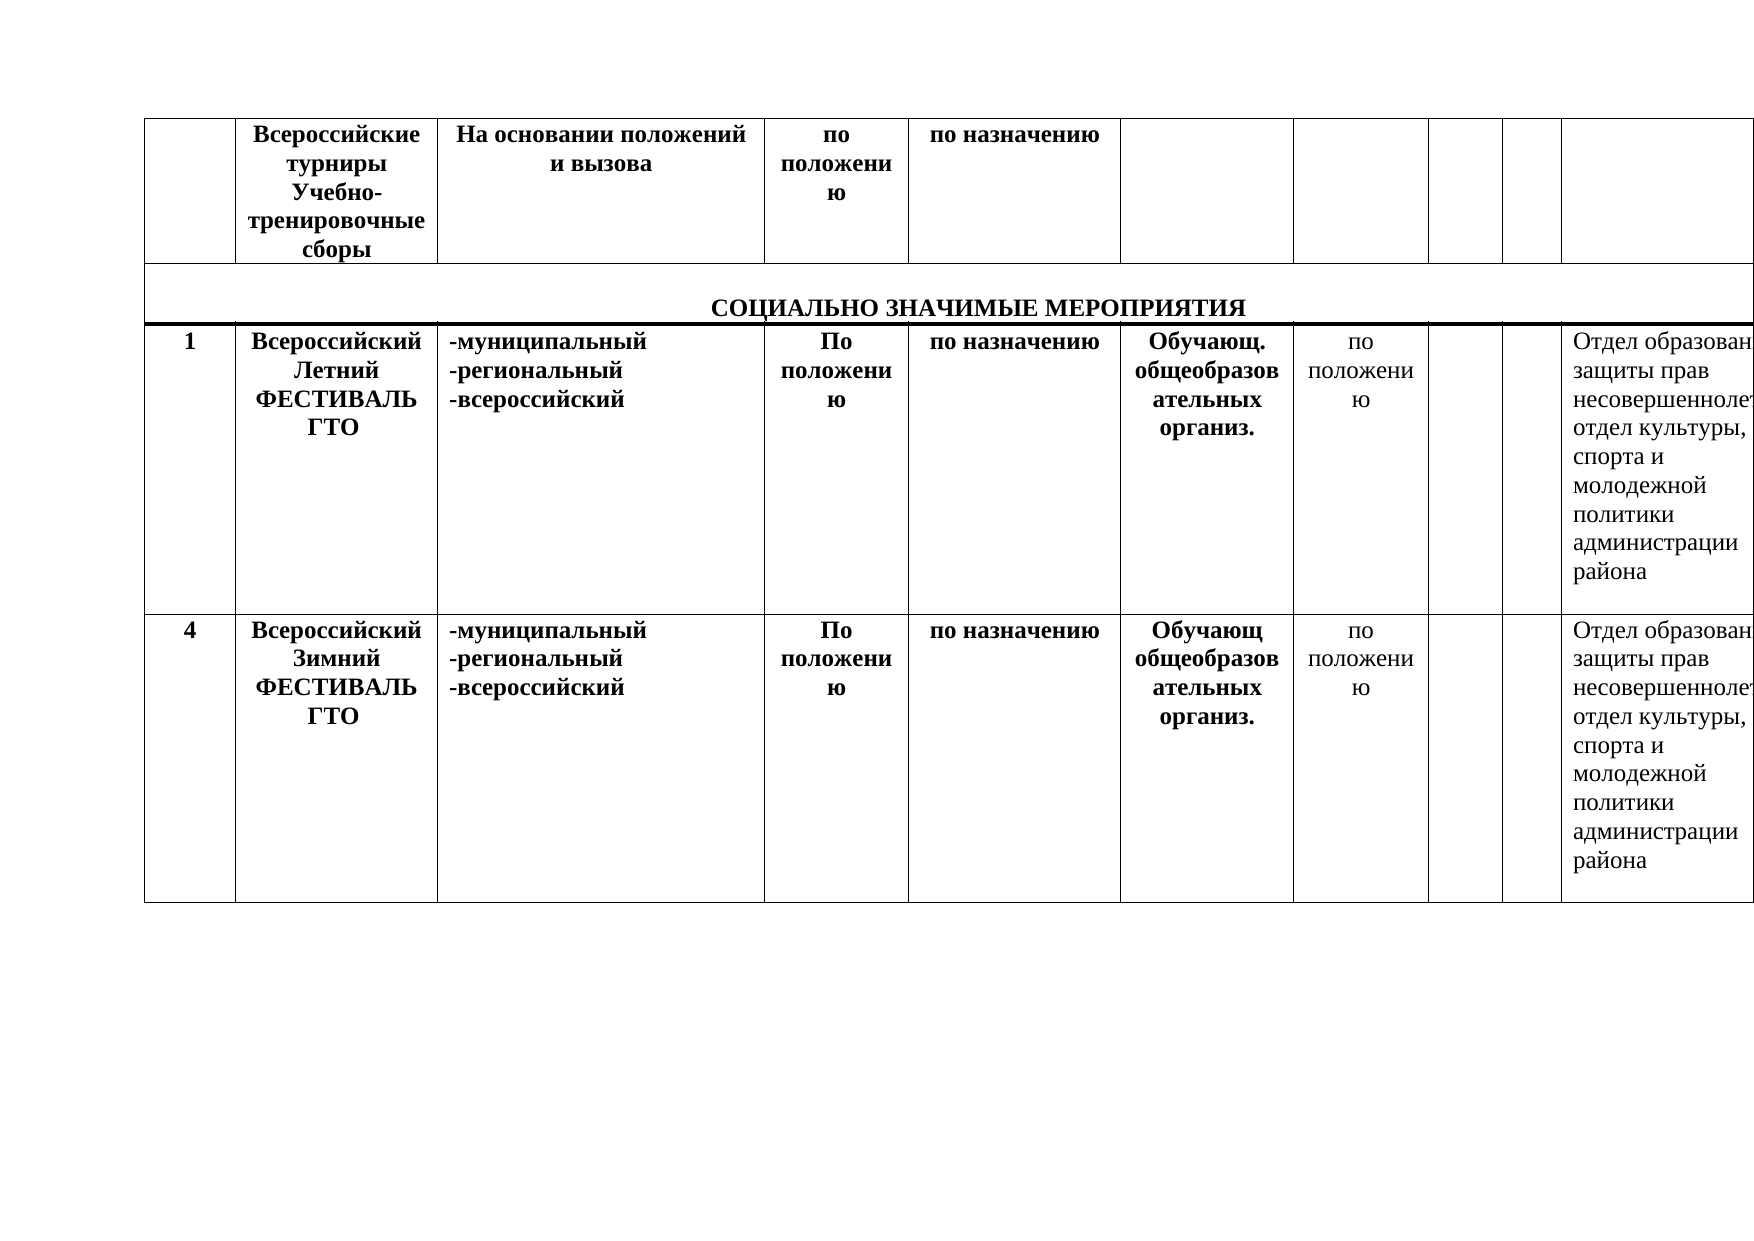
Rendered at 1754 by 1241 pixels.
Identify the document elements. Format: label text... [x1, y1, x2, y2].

table_cell [1429, 615, 1502, 902]
table_cell [1503, 326, 1561, 614]
table_cell по назначению [909, 119, 1120, 263]
table_cell [1121, 119, 1293, 263]
table_cell По положению [765, 326, 908, 614]
table_cell по положению [765, 119, 908, 263]
table_cell СОЦИАЛЬНО ЗНАЧИМЫЕ МЕРОПРИЯТИЯ [145, 264, 1753, 321]
table_cell 4 [145, 615, 235, 902]
table_cell [1503, 119, 1561, 263]
table_cell [145, 119, 235, 263]
table_cell [1503, 615, 1561, 902]
table_cell [1429, 119, 1502, 263]
table_cell [1562, 119, 1753, 263]
table_cell Отдел образования и защиты прав несовершеннолетних отдел культуры, спорта и молодежной политики администрации района [1562, 326, 1753, 614]
table_cell На основании положений и вызова [438, 119, 764, 263]
table_cell [1294, 119, 1428, 263]
table_cell по назначению [909, 615, 1120, 902]
table_cell Обучающ. общеобразовательных организ. [1121, 326, 1293, 614]
table_cell Всероссийский Летний ФЕСТИВАЛЬ ГТО [236, 326, 437, 614]
table_cell Всероссийские турниры Учебно-тренировочные сборы [236, 119, 437, 263]
table_cell -муниципальный -региональный -всероссийский [438, 615, 764, 902]
table_cell -муниципальный -региональный -всероссийский [438, 326, 764, 614]
table_cell Обучающ общеобразовательных организ. [1121, 615, 1293, 902]
table_cell Отдел образования и защиты прав несовершеннолетних отдел культуры, спорта и молодежной политики администрации района [1562, 615, 1753, 902]
table_cell по назначению [909, 326, 1120, 614]
table_cell по положению [1294, 326, 1428, 614]
table_cell [1429, 326, 1502, 614]
table_cell 1 [145, 326, 235, 614]
table_cell по положению [1294, 615, 1428, 902]
table_cell По положению [765, 615, 908, 902]
table_cell Всероссийский Зимний ФЕСТИВАЛЬ ГТО [236, 615, 437, 902]
